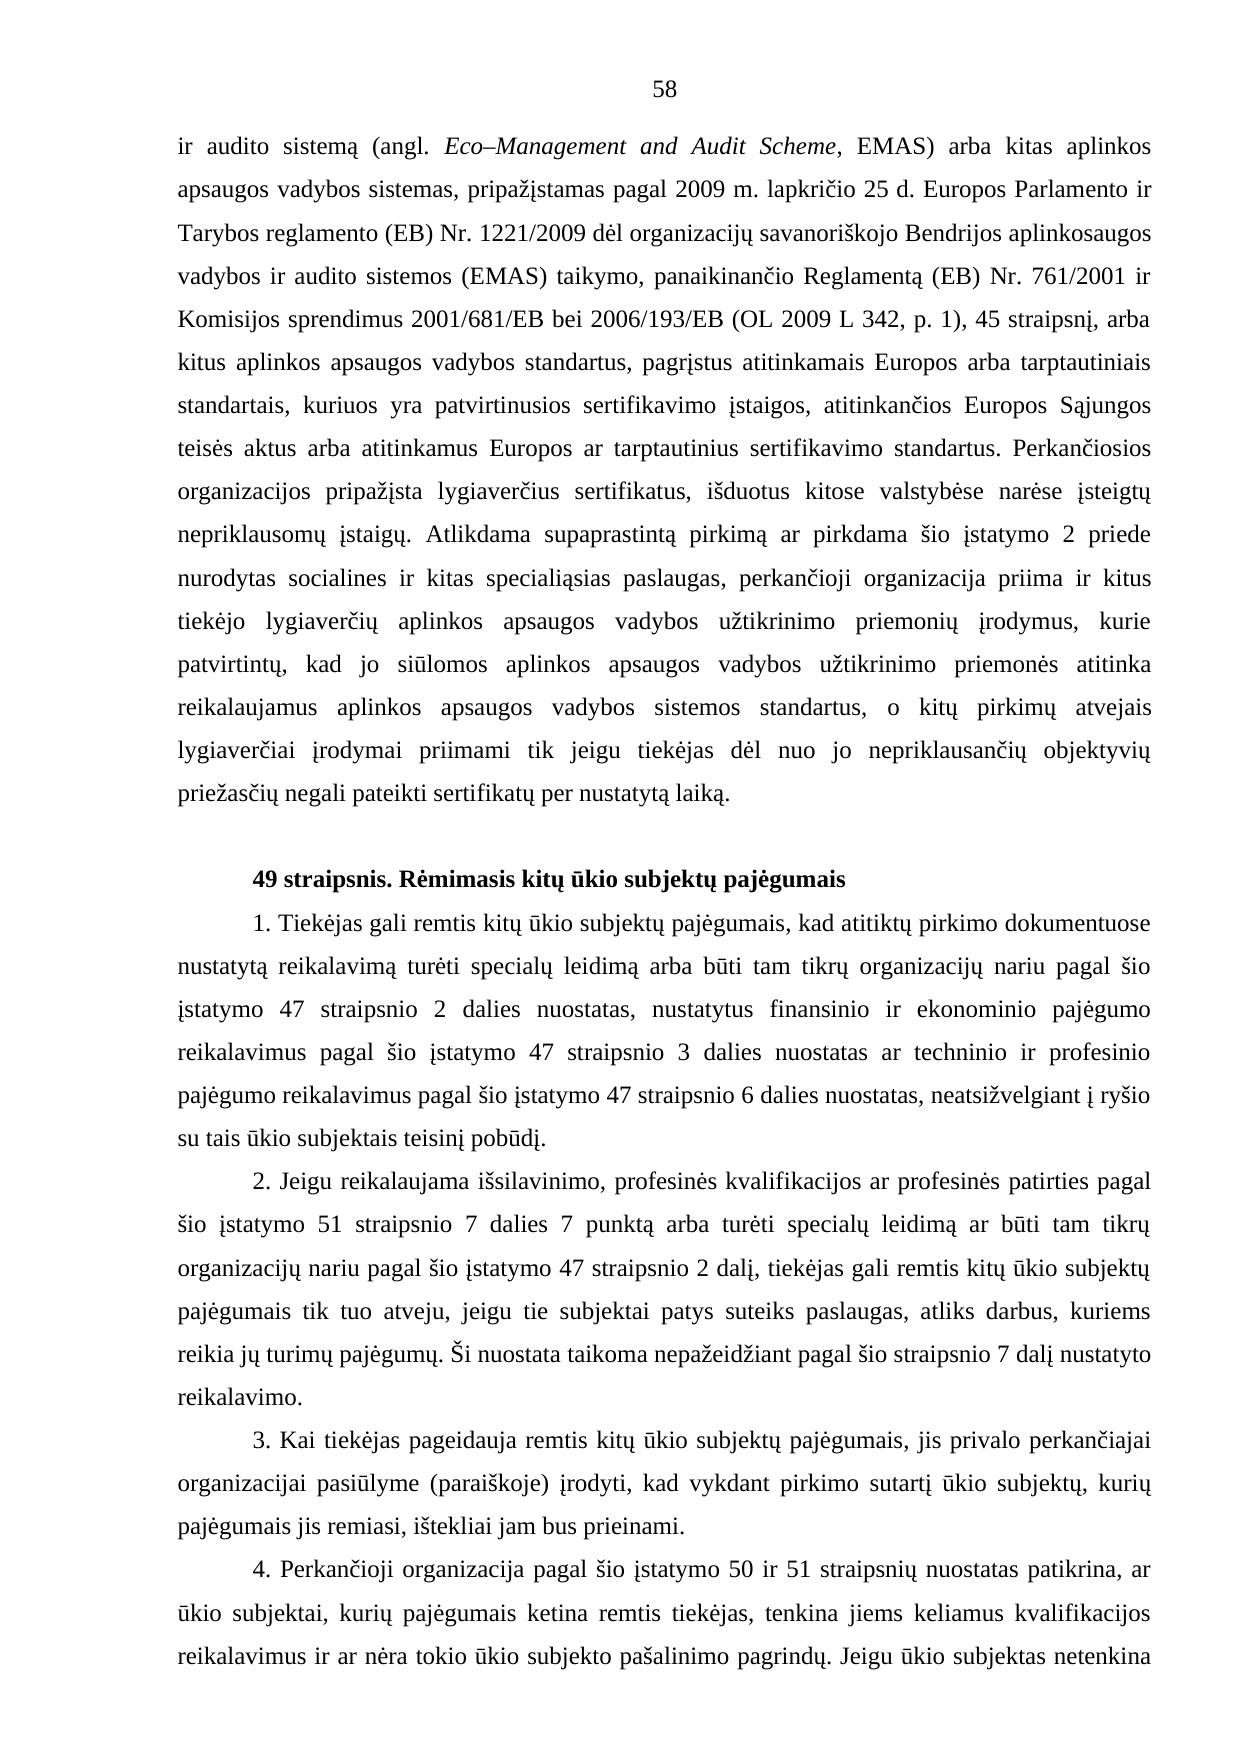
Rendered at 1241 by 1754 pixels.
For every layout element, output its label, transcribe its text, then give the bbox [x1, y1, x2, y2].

text 3. Kai tiekėjas pageidauja remtis kitų ūkio subjektų pajėgumais, jis privalo perkančiajai organizacijai pasiūlyme (paraiškoje) įrodyti, kad vykdant pirkimo sutartį ūkio subjektų, kurių pajėgumais jis remiasi, ištekliai jam bus prieinami. [177, 1425, 1152, 1540]
text 2. Jeigu reikalaujama išsilavinimo, profesinės kvalifikacijos ar profesinės patirties pagal šio įstatymo 51 straipsnio 7 dalies 7 punktą arba turėti specialų leidimą ar būti tam tikrų organizacijų nariu pagal šio įstatymo 47 straipsnio 2 dalį, tiekėjas gali remtis kitų ūkio subjektų pajėgumais tik tuo atveju, jeigu tie subjektai patys suteiks paslaugas, atliks darbus, kuriems reikia jų turimų pajėgumų. Ši nuostata taikoma nepažeidžiant pagal šio straipsnio 7 dalį nustatyto reikalavimo. [177, 1166, 1152, 1411]
text 49 straipsnis. Rėmimasis kitų ūkio subjektų pajėgumais [177, 864, 1152, 893]
text 1. Tiekėjas gali remtis kitų ūkio subjektų pajėgumais, kad atitiktų pirkimo dokumentuose nustatytą reikalavimą turėti specialų leidimą arba būti tam tikrų organizacijų nariu pagal šio įstatymo 47 straipsnio 2 dalies nuostatas, nustatytus finansinio ir ekonominio pajėgumo reikalavimus pagal šio įstatymo 47 straipsnio 3 dalies nuostatas ar techninio ir profesinio pajėgumo reikalavimus pagal šio įstatymo 47 straipsnio 6 dalies nuostatas, neatsižvelgiant į ryšio su tais ūkio subjektais teisinį pobūdį. [177, 908, 1152, 1152]
text 4. Perkančioji organizacija pagal šio įstatymo 50 ir 51 straipsnių nuostatas patikrina, ar ūkio subjektai, kurių pajėgumais ketina remtis tiekėjas, tenkina jiems keliamus kvalifikacijos reikalavimus ir ar nėra tokio ūkio subjekto pašalinimo pagrindų. Jeigu ūkio subjektas netenkina [177, 1554, 1152, 1669]
text ir audito sistemą (angl. Eco–Management and Audit Scheme, EMAS) arba kitas aplinkos apsaugos vadybos sistemas, pripažįstamas pagal 2009 m. lapkričio 25 d. Europos Parlamento ir Tarybos reglamento (EB) Nr. 1221/2009 dėl organizacijų savanoriškojo Bendrijos aplinkosaugos vadybos ir audito sistemos (EMAS) taikymo, panaikinančio Reglamentą (EB) Nr. 761/2001 ir Komisijos sprendimus 2001/681/EB bei 2006/193/EB (OL 2009 L 342, p. 1), 45 straipsnį, arba kitus aplinkos apsaugos vadybos standartus, pagrįstus atitinkamais Europos arba tarptautiniais standartais, kuriuos yra patvirtinusios sertifikavimo įstaigos, atitinkančios Europos Sąjungos teisės aktus arba atitinkamus Europos ar tarptautinius sertifikavimo standartus. Perkančiosios organizacijos pripažįsta lygiaverčius sertifikatus, išduotus kitose valstybėse narėse įsteigtų nepriklausomų įstaigų. Atlikdama supaprastintą pirkimą ar pirkdama šio įstatymo 2 priede nurodytas socialines ir kitas specialiąsias paslaugas, perkančioji organizacija priima ir kitus tiekėjo lygiaverčių aplinkos apsaugos vadybos užtikrinimo priemonių įrodymus, kurie patvirtintų, kad jo siūlomos aplinkos apsaugos vadybos užtikrinimo priemonės atitinka reikalaujamus aplinkos apsaugos vadybos sistemos standartus, o kitų pirkimų atvejais lygiaverčiai įrodymai priimami tik jeigu tiekėjas dėl nuo jo nepriklausančių objektyvių priežasčių negali pateikti sertifikatų per nustatytą laiką. [177, 131, 1152, 807]
